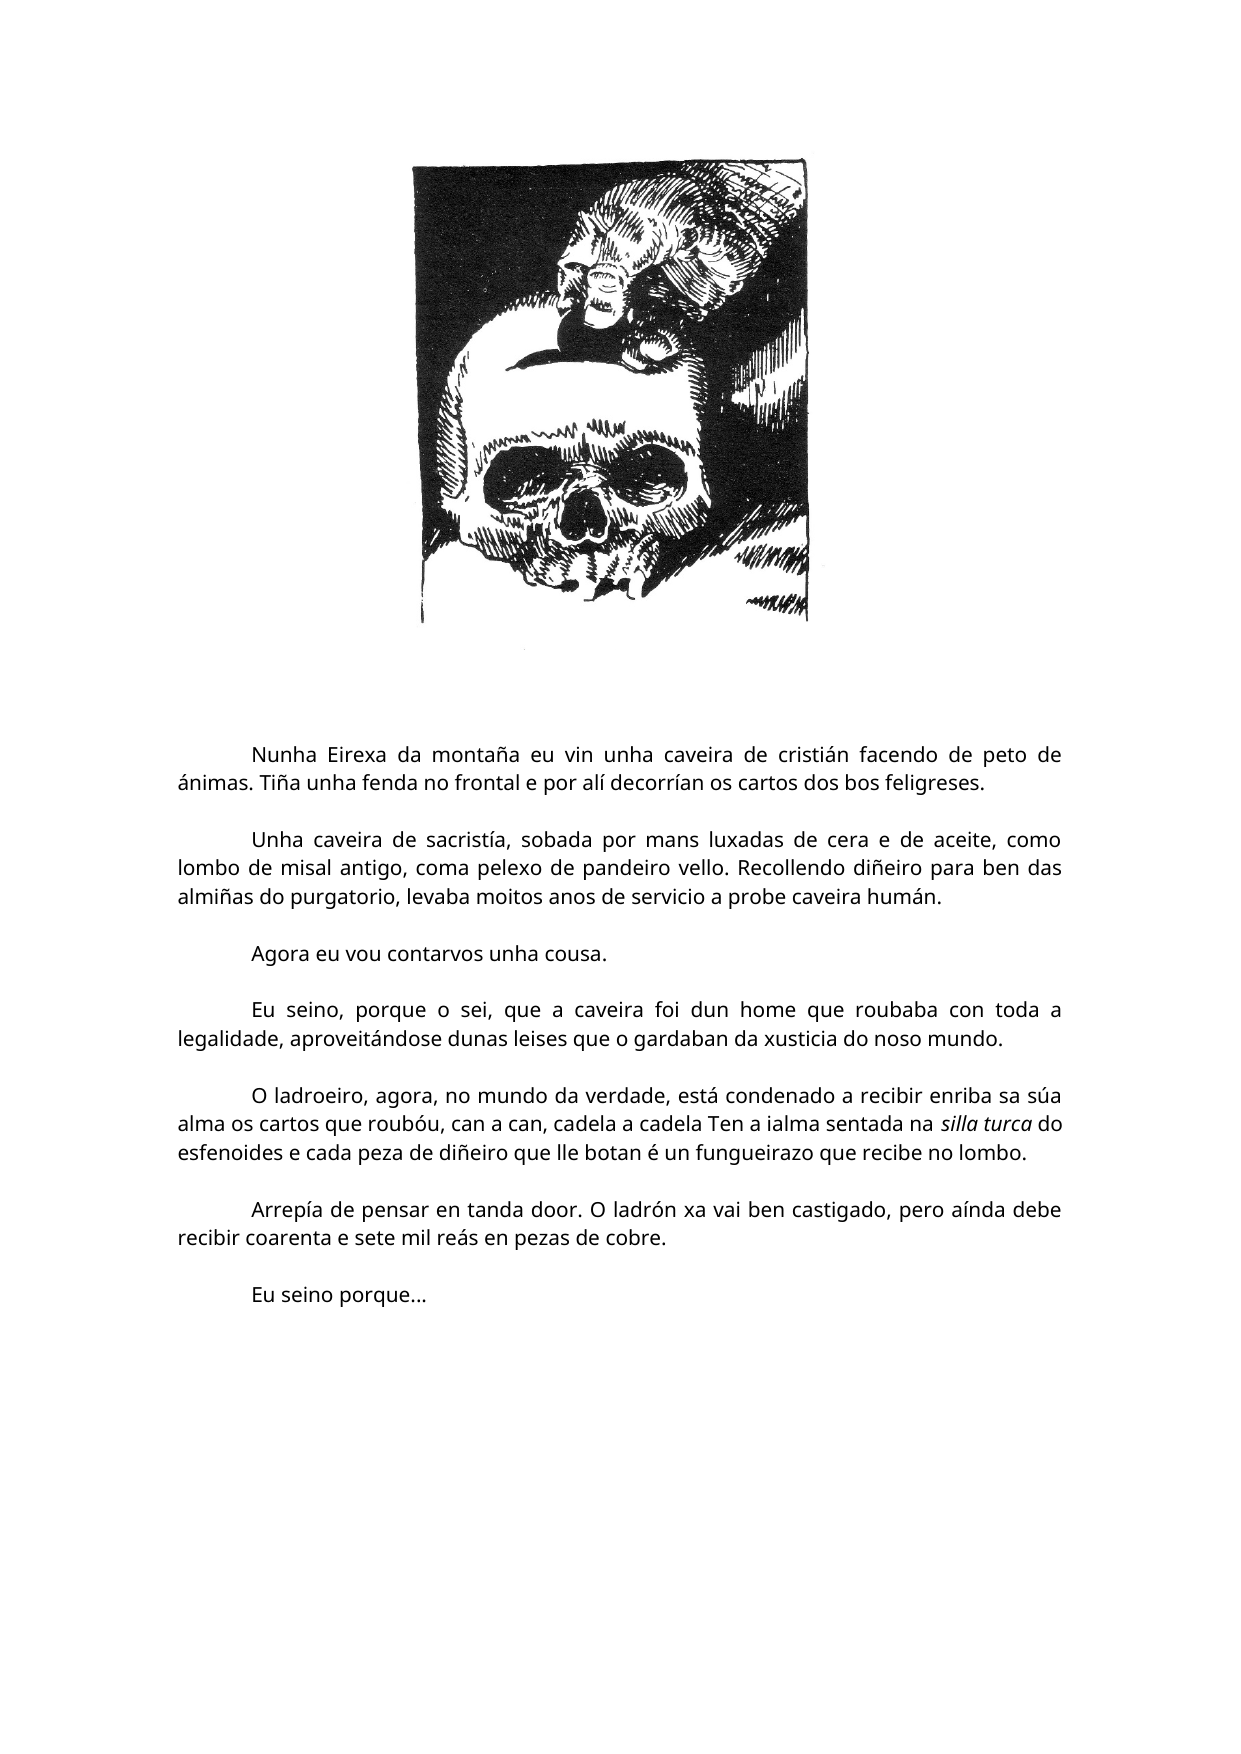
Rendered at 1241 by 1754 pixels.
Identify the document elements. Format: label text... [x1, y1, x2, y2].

text Arrepía de pensar en tanda door. O ladrón xa vai ben castigado, pero aínda debe recibir coarenta e sete mil reás en pezas de cobre. [177, 1195, 1063, 1252]
text Unha caveira de sacristía, sobada por mans luxadas de cera e de aceite, como lombo de misal antigo, coma pelexo de pandeiro vello. Recollendo diñeiro para ben das almiñas do purgatorio, levaba moitos anos de servicio a probe caveira humán. [177, 825, 1063, 910]
text Nunha Eirexa da montaña eu vin unha caveira de cristián facendo de peto de ánimas. Tiña unha fenda no frontal e por alí decorrían os cartos dos bos feligreses. [177, 740, 1063, 797]
text Agora eu vou contarvos unha cousa. [177, 939, 1063, 967]
text Eu seino, porque o sei, que a caveira foi dun home que roubaba con toda a legalidade, aproveitándose dunas leises que o gardaban da xusticia do noso mundo. [177, 996, 1063, 1052]
text O ladroeiro, agora, no mundo da verdade, está condenado a recibir enriba sa súa alma os cartos que roubóu, can a can, cadela a cadela Ten a ialma sentada na silla turca do esfenoides e cada peza de diñeiro que lle botan é un fungueirazo que recibe no lombo. [177, 1081, 1063, 1166]
text Eu seino porque... [177, 1280, 1063, 1308]
